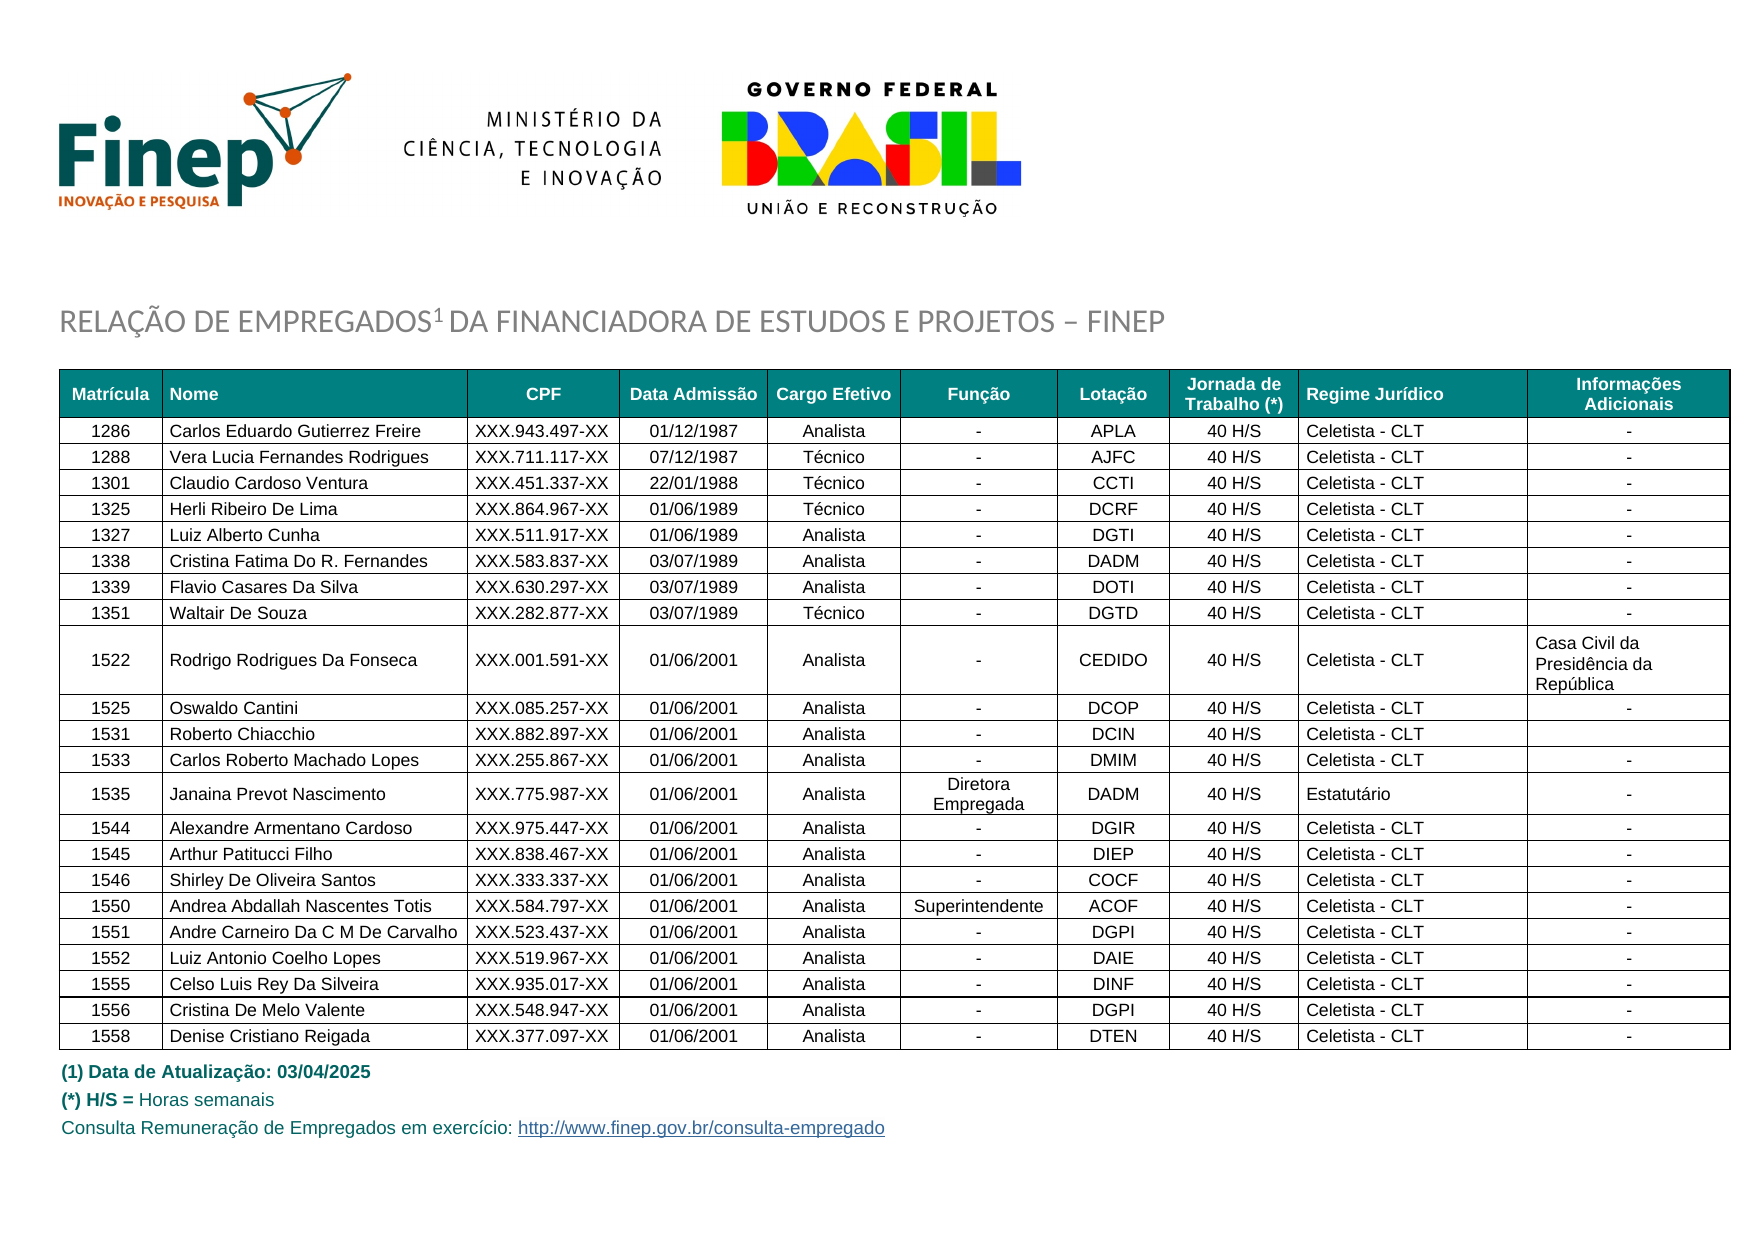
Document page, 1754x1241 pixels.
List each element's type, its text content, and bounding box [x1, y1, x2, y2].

table_cell Celetista - CLT [1299, 418, 1527, 443]
table_header Informações Adicionais [1528, 370, 1729, 417]
table_cell Janaina Prevot Nascimento [163, 773, 467, 814]
table_cell XXX.511.917-XX [468, 522, 619, 547]
table_cell Celetista - CLT [1299, 444, 1527, 469]
table_cell - [1528, 600, 1729, 625]
table_cell XXX.377.097-XX [468, 1024, 619, 1048]
table_cell Técnico [768, 496, 900, 521]
table_cell 40 H/S [1170, 815, 1298, 840]
table_cell - [1528, 945, 1729, 970]
table_cell 40 H/S [1170, 522, 1298, 547]
table_cell Celetista - CLT [1299, 998, 1527, 1022]
table_cell 40 H/S [1170, 418, 1298, 443]
table_cell XXX.583.837-XX [468, 548, 619, 573]
table_cell 40 H/S [1170, 496, 1298, 521]
table_cell 1525 [60, 695, 162, 720]
table_cell ACOF [1058, 893, 1169, 918]
table_cell Arthur Patitucci Filho [163, 841, 467, 866]
table_cell Denise Cristiano Reigada [163, 1024, 467, 1048]
table_cell 40 H/S [1170, 919, 1298, 944]
table_cell CCTI [1058, 470, 1169, 495]
table_cell CEDIDO [1058, 626, 1169, 694]
table_cell Luiz Antonio Coelho Lopes [163, 945, 467, 970]
table_cell 1339 [60, 574, 162, 599]
table_cell 1286 [60, 418, 162, 443]
table_cell XXX.255.867-XX [468, 747, 619, 772]
table_cell Celetista - CLT [1299, 747, 1527, 772]
table_cell AJFC [1058, 444, 1169, 469]
table_cell Andrea Abdallah Nascentes Totis [163, 893, 467, 918]
table_header Jornada de Trabalho (*) [1170, 370, 1298, 417]
table_cell Claudio Cardoso Ventura [163, 470, 467, 495]
table_cell 1338 [60, 548, 162, 573]
table_cell - [1528, 919, 1729, 944]
table_cell Celetista - CLT [1299, 626, 1527, 694]
table_cell - [1528, 548, 1729, 573]
table_cell XXX.975.447-XX [468, 815, 619, 840]
table_cell 01/06/2001 [620, 1024, 767, 1048]
table_cell - [1528, 574, 1729, 599]
table_cell - [901, 747, 1057, 772]
table_cell XXX.085.257-XX [468, 695, 619, 720]
table_cell 01/06/2001 [620, 815, 767, 840]
table_cell Analista [768, 841, 900, 866]
table_header Lotação [1058, 370, 1169, 417]
table_cell - [901, 418, 1057, 443]
table_cell 01/06/2001 [620, 971, 767, 996]
table_cell Celetista - CLT [1299, 945, 1527, 970]
table_cell XXX.001.591-XX [468, 626, 619, 694]
table_cell Celetista - CLT [1299, 574, 1527, 599]
table_cell Andre Carneiro Da C M De Carvalho [163, 919, 467, 944]
table_cell 01/06/2001 [620, 998, 767, 1022]
table_cell 1556 [60, 998, 162, 1022]
table_cell 01/06/2001 [620, 867, 767, 892]
table_cell 01/06/2001 [620, 721, 767, 746]
table_header Cargo Efetivo [768, 370, 900, 417]
table_cell Analista [768, 721, 900, 746]
table_cell 1551 [60, 919, 162, 944]
table_cell Celetista - CLT [1299, 919, 1527, 944]
table_cell - [1528, 998, 1729, 1022]
table_cell - [1528, 496, 1729, 521]
table_cell XXX.882.897-XX [468, 721, 619, 746]
table_cell - [901, 444, 1057, 469]
table_cell 01/06/2001 [620, 695, 767, 720]
table_cell 40 H/S [1170, 998, 1298, 1022]
table_cell Analista [768, 418, 900, 443]
table_cell DADM [1058, 773, 1169, 814]
table_cell - [1528, 815, 1729, 840]
table_cell - [901, 470, 1057, 495]
table_cell Celetista - CLT [1299, 815, 1527, 840]
table_cell - [901, 998, 1057, 1022]
table_cell 03/07/1989 [620, 600, 767, 625]
table_cell 01/06/2001 [620, 893, 767, 918]
table_cell - [901, 522, 1057, 547]
table_cell 1546 [60, 867, 162, 892]
table_header Regime Jurídico [1299, 370, 1527, 417]
table_cell Luiz Alberto Cunha [163, 522, 467, 547]
table_cell XXX.943.497-XX [468, 418, 619, 443]
table_cell DIEP [1058, 841, 1169, 866]
table_cell - [1528, 773, 1729, 814]
table_cell Vera Lucia Fernandes Rodrigues [163, 444, 467, 469]
table_cell Técnico [768, 600, 900, 625]
table_cell Técnico [768, 470, 900, 495]
table_cell COCF [1058, 867, 1169, 892]
table_cell Cristina De Melo Valente [163, 998, 467, 1022]
table_cell 1545 [60, 841, 162, 866]
table_cell 01/06/2001 [620, 773, 767, 814]
table_cell DGTD [1058, 600, 1169, 625]
table_cell Roberto Chiacchio [163, 721, 467, 746]
table_cell DGIR [1058, 815, 1169, 840]
table_cell 01/06/2001 [620, 841, 767, 866]
table_cell 1288 [60, 444, 162, 469]
table_header CPF [468, 370, 619, 417]
table_cell 40 H/S [1170, 945, 1298, 970]
table_cell 40 H/S [1170, 444, 1298, 469]
table_cell Analista [768, 998, 900, 1022]
table_cell XXX.451.337-XX [468, 470, 619, 495]
table_cell Analista [768, 893, 900, 918]
table_cell 40 H/S [1170, 1024, 1298, 1048]
table_cell Celso Luis Rey Da Silveira [163, 971, 467, 996]
table_cell - [1528, 444, 1729, 469]
table_cell 40 H/S [1170, 971, 1298, 996]
table_cell - [1528, 470, 1729, 495]
table_cell Celetista - CLT [1299, 867, 1527, 892]
table_cell - [1528, 971, 1729, 996]
table_cell - [901, 626, 1057, 694]
table_cell - [901, 945, 1057, 970]
table_cell [1528, 721, 1729, 746]
table_cell 01/06/2001 [620, 626, 767, 694]
table_cell XXX.584.797-XX [468, 893, 619, 918]
table_cell - [1528, 841, 1729, 866]
table_cell 01/12/1987 [620, 418, 767, 443]
table_cell 1533 [60, 747, 162, 772]
table_cell - [1528, 418, 1729, 443]
table_cell 1552 [60, 945, 162, 970]
table_cell 1555 [60, 971, 162, 996]
table_cell 1535 [60, 773, 162, 814]
table_cell DCRF [1058, 496, 1169, 521]
table_cell Celetista - CLT [1299, 600, 1527, 625]
table_cell 1351 [60, 600, 162, 625]
table_cell Analista [768, 971, 900, 996]
table_cell Estatutário [1299, 773, 1527, 814]
table_cell 40 H/S [1170, 867, 1298, 892]
table_cell DGPI [1058, 998, 1169, 1022]
table_cell Analista [768, 773, 900, 814]
table_cell DADM [1058, 548, 1169, 573]
table_cell 40 H/S [1170, 721, 1298, 746]
table_cell 07/12/1987 [620, 444, 767, 469]
table_cell XXX.935.017-XX [468, 971, 619, 996]
table_cell 1550 [60, 893, 162, 918]
table_cell Analista [768, 574, 900, 599]
table_cell 01/06/1989 [620, 522, 767, 547]
table_cell Técnico [768, 444, 900, 469]
table_cell 03/07/1989 [620, 574, 767, 599]
table_cell - [901, 695, 1057, 720]
table_cell - [901, 841, 1057, 866]
table_cell XXX.838.467-XX [468, 841, 619, 866]
table_cell Carlos Roberto Machado Lopes [163, 747, 467, 772]
table_cell - [1528, 893, 1729, 918]
table_cell Celetista - CLT [1299, 1024, 1527, 1048]
table_cell Rodrigo Rodrigues Da Fonseca [163, 626, 467, 694]
table_cell Celetista - CLT [1299, 721, 1527, 746]
table_cell XXX.523.437-XX [468, 919, 619, 944]
table_cell Analista [768, 867, 900, 892]
table_cell Alexandre Armentano Cardoso [163, 815, 467, 840]
table_cell DOTI [1058, 574, 1169, 599]
table_cell Oswaldo Cantini [163, 695, 467, 720]
table_cell - [901, 600, 1057, 625]
table_cell DTEN [1058, 1024, 1169, 1048]
table_cell 1544 [60, 815, 162, 840]
table_cell 1531 [60, 721, 162, 746]
table_cell 1522 [60, 626, 162, 694]
table_cell 01/06/2001 [620, 747, 767, 772]
table_cell Carlos Eduardo Gutierrez Freire [163, 418, 467, 443]
table_cell - [1528, 522, 1729, 547]
table_cell - [901, 867, 1057, 892]
table_cell XXX.711.117-XX [468, 444, 619, 469]
table_cell - [901, 496, 1057, 521]
table_cell Analista [768, 695, 900, 720]
table_cell 40 H/S [1170, 548, 1298, 573]
table_cell 40 H/S [1170, 626, 1298, 694]
table_cell Celetista - CLT [1299, 971, 1527, 996]
table_cell Diretora Empregada [901, 773, 1057, 814]
table_cell Analista [768, 815, 900, 840]
table_cell Analista [768, 747, 900, 772]
table_cell 01/06/2001 [620, 919, 767, 944]
table_cell 40 H/S [1170, 695, 1298, 720]
table_header Data Admissão [620, 370, 767, 417]
table_cell - [1528, 695, 1729, 720]
table_header Função [901, 370, 1057, 417]
table_cell - [1528, 747, 1729, 772]
table_cell Analista [768, 522, 900, 547]
table_cell - [901, 548, 1057, 573]
table_cell XXX.333.337-XX [468, 867, 619, 892]
table_cell - [1528, 1024, 1729, 1048]
table_cell - [901, 1024, 1057, 1048]
table_cell - [901, 721, 1057, 746]
table_cell 40 H/S [1170, 893, 1298, 918]
table_cell Celetista - CLT [1299, 841, 1527, 866]
table_cell Analista [768, 626, 900, 694]
table_cell Superintendente [901, 893, 1057, 918]
table_cell DGTI [1058, 522, 1169, 547]
table_cell 1325 [60, 496, 162, 521]
table_cell Celetista - CLT [1299, 496, 1527, 521]
table_header Matrícula [60, 370, 162, 417]
table_cell DINF [1058, 971, 1169, 996]
table_cell Analista [768, 945, 900, 970]
table_cell - [901, 815, 1057, 840]
table_cell DCIN [1058, 721, 1169, 746]
table_cell 40 H/S [1170, 600, 1298, 625]
table_cell Analista [768, 548, 900, 573]
table_cell - [1528, 867, 1729, 892]
table_cell 03/07/1989 [620, 548, 767, 573]
table_cell XXX.864.967-XX [468, 496, 619, 521]
table_cell 40 H/S [1170, 841, 1298, 866]
table_cell 40 H/S [1170, 773, 1298, 814]
table_cell Casa Civil da Presidência da República [1528, 626, 1729, 694]
table_cell - [901, 971, 1057, 996]
table_cell XXX.775.987-XX [468, 773, 619, 814]
table_cell XXX.548.947-XX [468, 998, 619, 1022]
table_cell 1301 [60, 470, 162, 495]
table_cell Flavio Casares Da Silva [163, 574, 467, 599]
table_cell DMIM [1058, 747, 1169, 772]
table_cell APLA [1058, 418, 1169, 443]
table_cell 22/01/1988 [620, 470, 767, 495]
table_cell - [901, 574, 1057, 599]
table_cell DGPI [1058, 919, 1169, 944]
table_cell Celetista - CLT [1299, 695, 1527, 720]
table_cell - [901, 919, 1057, 944]
table_cell 40 H/S [1170, 574, 1298, 599]
table_cell Waltair De Souza [163, 600, 467, 625]
table_cell Celetista - CLT [1299, 548, 1527, 573]
table_header Nome [163, 370, 467, 417]
table_cell 01/06/1989 [620, 496, 767, 521]
table_cell 01/06/2001 [620, 945, 767, 970]
table_cell Herli Ribeiro De Lima [163, 496, 467, 521]
table_cell XXX.630.297-XX [468, 574, 619, 599]
table_cell Celetista - CLT [1299, 470, 1527, 495]
table_cell 1327 [60, 522, 162, 547]
table_cell 40 H/S [1170, 747, 1298, 772]
table_cell 40 H/S [1170, 470, 1298, 495]
table_cell Celetista - CLT [1299, 893, 1527, 918]
table_cell Cristina Fatima Do R. Fernandes [163, 548, 467, 573]
table_cell Analista [768, 1024, 900, 1048]
table_cell Shirley De Oliveira Santos [163, 867, 467, 892]
table_cell XXX.519.967-XX [468, 945, 619, 970]
table_cell Analista [768, 919, 900, 944]
table_cell Celetista - CLT [1299, 522, 1527, 547]
table_cell DAIE [1058, 945, 1169, 970]
table_cell XXX.282.877-XX [468, 600, 619, 625]
table_cell 1558 [60, 1024, 162, 1048]
table_cell DCOP [1058, 695, 1169, 720]
